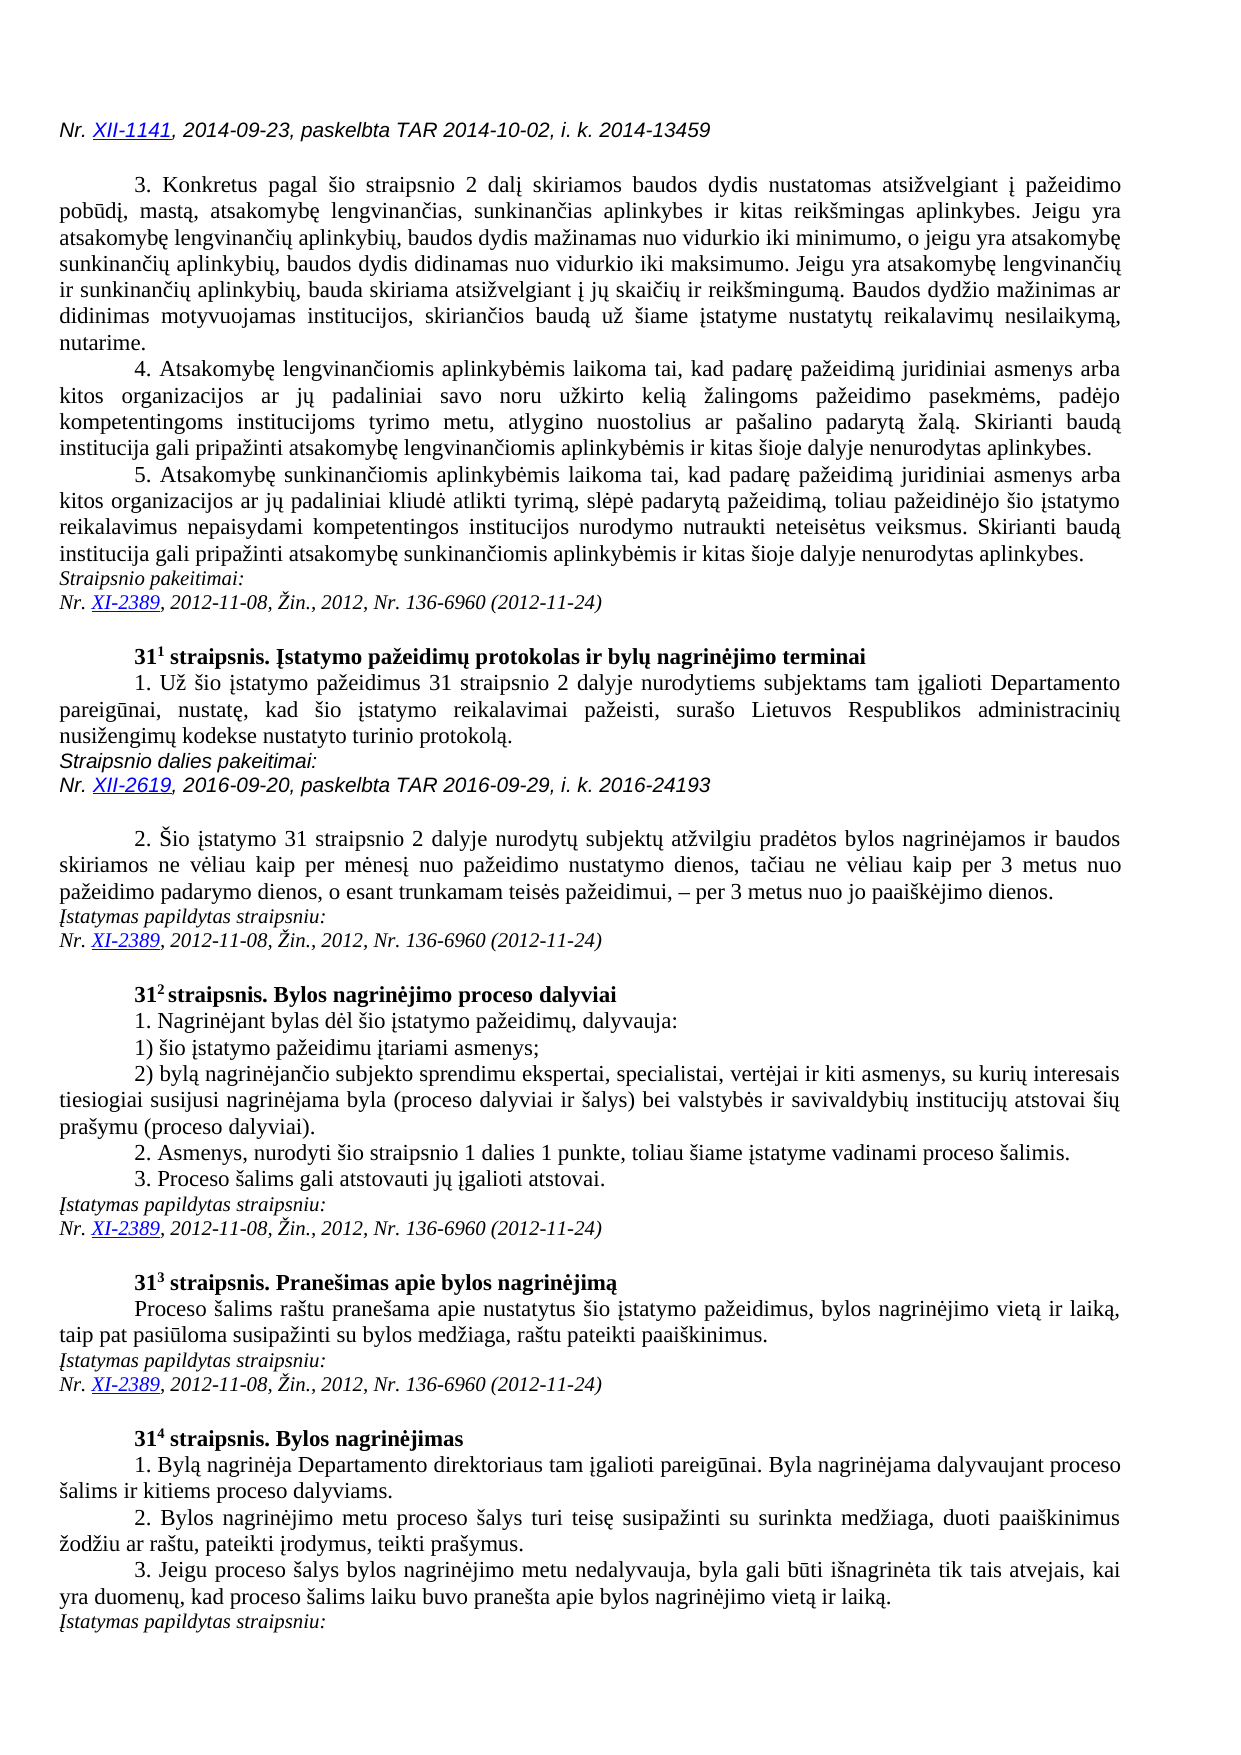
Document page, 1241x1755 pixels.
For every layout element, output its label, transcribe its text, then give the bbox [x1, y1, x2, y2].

text Įstatymas papildytas straipsniu: [59, 1609, 1122, 1633]
text 2. Šio įstatymo 31 straipsnio 2 dalyje nurodytų subjektų atžvilgiu pradėtos bylos nagrinėjamos ir baudos skiriamos ne vėliau kaip per mėnesį nuo pažeidimo nustatymo dienos, tačiau ne vėliau kaip per 3 metus nuo pažeidimo padarymo dienos, o esant trunkamam teisės pažeidimui, – per 3 metus nuo jo paaiškėjimo dienos. [59, 825, 1122, 904]
text 5. Atsakomybę sunkinančiomis aplinkybėmis laikoma tai, kad padarę pažeidimą juridiniai asmenys arba kitos organizacijos ar jų padaliniai kliudė atlikti tyrimą, slėpė padarytą pažeidimą, toliau pažeidinėjo šio įstatymo reikalavimus nepaisydami kompetentingos institucijos nurodymo nutraukti neteisėtus veiksmus. Skirianti baudą institucija gali pripažinti atsakomybę sunkinančiomis aplinkybėmis ir kitas šioje dalyje nenurodytas aplinkybes. [59, 461, 1122, 566]
text 2) bylą nagrinėjančio subjekto sprendimu ekspertai, specialistai, vertėjai ir kiti asmenys, su kurių interesais tiesiogiai susijusi nagrinėjama byla (proceso dalyviai ir šalys) bei valstybės ir savivaldybių institucijų atstovai šių prašymu (proceso dalyviai). [59, 1060, 1122, 1139]
text Straipsnio pakeitimai: [59, 566, 1122, 590]
text 313 straipsnis. Pranešimas apie bylos nagrinėjimą [59, 1269, 1122, 1295]
text Nr. XI-2389, 2012-11-08, Žin., 2012, Nr. 136-6960 (2012-11-24) [59, 1216, 1122, 1240]
text Nr. XII-1141, 2014-09-23, paskelbta TAR 2014-10-02, i. k. 2014-13459 [59, 118, 1122, 142]
text Įstatymas papildytas straipsniu: [59, 1348, 1122, 1372]
text 4. Atsakomybę lengvinančiomis aplinkybėmis laikoma tai, kad padarę pažeidimą juridiniai asmenys arba kitos organizacijos ar jų padaliniai savo noru užkirto kelią žalingoms pažeidimo pasekmėms, padėjo kompetentingoms institucijoms tyrimo metu, atlygino nuostolius ar pašalino padarytą žalą. Skirianti baudą institucija gali pripažinti atsakomybę lengvinančiomis aplinkybėmis ir kitas šioje dalyje nenurodytas aplinkybes. [59, 355, 1122, 461]
text 1) šio įstatymo pažeidimu įtariami asmenys; [59, 1034, 1122, 1060]
text Įstatymas papildytas straipsniu: [59, 1192, 1122, 1216]
text 1. Už šio įstatymo pažeidimus 31 straipsnio 2 dalyje nurodytiems subjektams tam įgalioti Departamento pareigūnai, nustatę, kad šio įstatymo reikalavimai pažeisti, surašo Lietuvos Respublikos administracinių nusižengimų kodekse nustatyto turinio protokolą. [59, 669, 1122, 748]
text 2. Bylos nagrinėjimo metu proceso šalys turi teisę susipažinti su surinkta medžiaga, duoti paaiškinimus žodžiu ar raštu, pateikti įrodymus, teikti prašymus. [59, 1504, 1122, 1556]
text 3. Konkretus pagal šio straipsnio 2 dalį skiriamos baudos dydis nustatomas atsižvelgiant į pažeidimo pobūdį, mastą, atsakomybę lengvinančias, sunkinančias aplinkybes ir kitas reikšmingas aplinkybes. Jeigu yra atsakomybę lengvinančių aplinkybių, baudos dydis mažinamas nuo vidurkio iki minimumo, o jeigu yra atsakomybę sunkinančių aplinkybių, baudos dydis didinamas nuo vidurkio iki maksimumo. Jeigu yra atsakomybę lengvinančių ir sunkinančių aplinkybių, bauda skiriama atsižvelgiant į jų skaičių ir reikšmingumą. Baudos dydžio mažinimas ar didinimas motyvuojamas institucijos, skiriančios baudą už šiame įstatyme nustatytų reikalavimų nesilaikymą, nutarime. [59, 171, 1122, 355]
text 3. Jeigu proceso šalys bylos nagrinėjimo metu nedalyvauja, byla gali būti išnagrinėta tik tais atvejais, kai yra duomenų, kad proceso šalims laiku buvo pranešta apie bylos nagrinėjimo vietą ir laiką. [59, 1556, 1122, 1609]
text Nr. XI-2389, 2012-11-08, Žin., 2012, Nr. 136-6960 (2012-11-24) [59, 928, 1122, 952]
text 2. Asmenys, nurodyti šio straipsnio 1 dalies 1 punkte, toliau šiame įstatyme vadinami proceso šalimis. [59, 1139, 1122, 1166]
text 311 straipsnis. Įstatymo pažeidimų protokolas ir bylų nagrinėjimo terminai [59, 643, 1122, 669]
text 3. Proceso šalims gali atstovauti jų įgalioti atstovai. [59, 1166, 1122, 1192]
text 312 straipsnis. Bylos nagrinėjimo proceso dalyviai [59, 981, 1122, 1007]
text Įstatymas papildytas straipsniu: [59, 904, 1122, 928]
text 314 straipsnis. Bylos nagrinėjimas [59, 1425, 1122, 1451]
text Straipsnio dalies pakeitimai: [59, 748, 1122, 772]
text Nr. XI-2389, 2012-11-08, Žin., 2012, Nr. 136-6960 (2012-11-24) [59, 590, 1122, 614]
text Nr. XII-2619, 2016-09-20, paskelbta TAR 2016-09-29, i. k. 2016-24193 [59, 772, 1122, 796]
text 1. Nagrinėjant bylas dėl šio įstatymo pažeidimų, dalyvauja: [59, 1007, 1122, 1034]
text Nr. XI-2389, 2012-11-08, Žin., 2012, Nr. 136-6960 (2012-11-24) [59, 1372, 1122, 1396]
text 1. Bylą nagrinėja Departamento direktoriaus tam įgalioti pareigūnai. Byla nagrinėjama dalyvaujant proceso šalims ir kitiems proceso dalyviams. [59, 1451, 1122, 1504]
text Proceso šalims raštu pranešama apie nustatytus šio įstatymo pažeidimus, bylos nagrinėjimo vietą ir laiką, taip pat pasiūloma susipažinti su bylos medžiaga, raštu pateikti paaiškinimus. [59, 1295, 1122, 1348]
